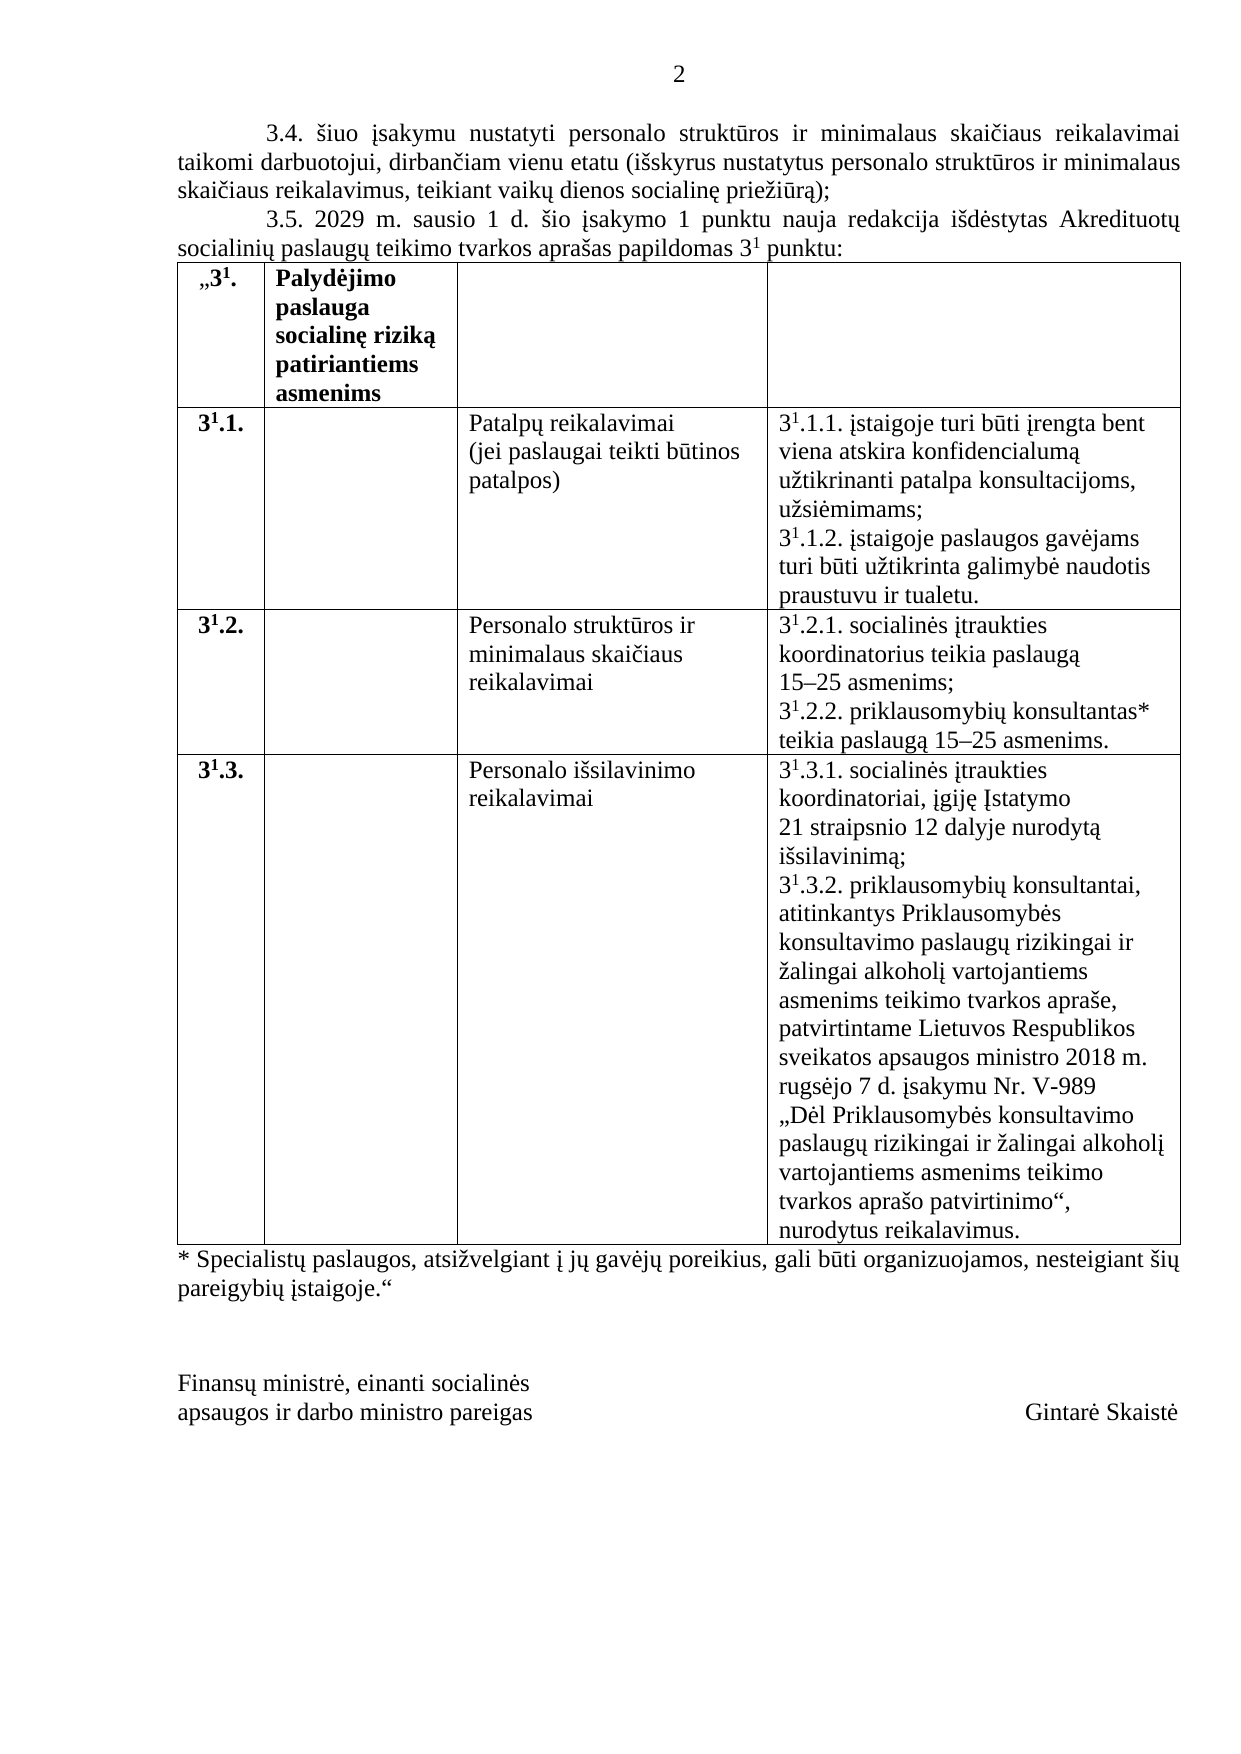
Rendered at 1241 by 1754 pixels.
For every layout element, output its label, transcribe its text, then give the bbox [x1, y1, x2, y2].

table_cell 31.3.1. socialinės įtraukties koordinatoriai, įgiję Įstatymo 21 straipsnio 12 dalyje nurodytą išsilavinimą; 31.3.2. priklausomybių konsultantai, atitinkantys Priklausomybės konsultavimo paslaugų rizikingai ir žalingai alkoholį vartojantiems asmenims teikimo tvarkos apraše, patvirtintame Lietuvos Respublikos sveikatos apsaugos ministro 2018 m. rugsėjo 7 d. įsakymu Nr. V-989 „Dėl Priklausomybės konsultavimo paslaugų rizikingai ir žalingai alkoholį vartojantiems asmenims teikimo tvarkos aprašo patvirtinimo“, nurodytus reikalavimus. [768, 755, 1180, 1243]
table_cell [265, 610, 457, 754]
table_cell Personalo struktūros ir minimalaus skaičiaus reikalavimai [458, 610, 767, 754]
table_header „31. [178, 263, 264, 407]
table_cell 31.2. [178, 610, 264, 754]
table_cell [265, 408, 457, 609]
table_header Palydėjimo paslauga socialinę riziką patiriantiems asmenims [265, 263, 457, 407]
table_cell 31.1. [178, 408, 264, 609]
text 3.5. 2029 m. sausio 1 d. šio įsakymo 1 punktu nauja redakcija išdėstytas Akredituotų socialinių paslaugų teikimo tvarkos aprašas papildomas 31 punktu: [177, 204, 1181, 262]
table_cell Patalpų reikalavimai (jei paslaugai teikti būtinos patalpos) [458, 408, 767, 609]
text apsaugos ir darbo ministro pareigas Gintarė Skaistė [177, 1397, 1181, 1426]
table_header [458, 263, 767, 407]
table_header [768, 263, 1180, 407]
table_cell Personalo išsilavinimo reikalavimai [458, 755, 767, 1243]
table_cell 31.1.1. įstaigoje turi būti įrengta bent viena atskira konfidencialumą užtikrinanti patalpa konsultacijoms, užsiėmimams; 31.1.2. įstaigoje paslaugos gavėjams turi būti užtikrinta galimybė naudotis praustuvu ir tualetu. [768, 408, 1180, 609]
text * Specialistų paslaugos, atsižvelgiant į jų gavėjų poreikius, gali būti organizuojamos, nesteigiant šių pareigybių įstaigoje.“ [177, 1245, 1181, 1302]
table_cell 31.3. [178, 755, 264, 1243]
text 3.4. šiuo įsakymu nustatyti personalo struktūros ir minimalaus skaičiaus reikalavimai taikomi darbuotojui, dirbančiam vienu etatu (išskyrus nustatytus personalo struktūros ir minimalaus skaičiaus reikalavimus, teikiant vaikų dienos socialinę priežiūrą); [177, 118, 1181, 204]
table_cell [265, 755, 457, 1243]
text Finansų ministrė, einanti socialinės [177, 1368, 1181, 1397]
table_cell 31.2.1. socialinės įtraukties koordinatorius teikia paslaugą 15–25 asmenims; 31.2.2. priklausomybių konsultantas* teikia paslaugą 15–25 asmenims. [768, 610, 1180, 754]
